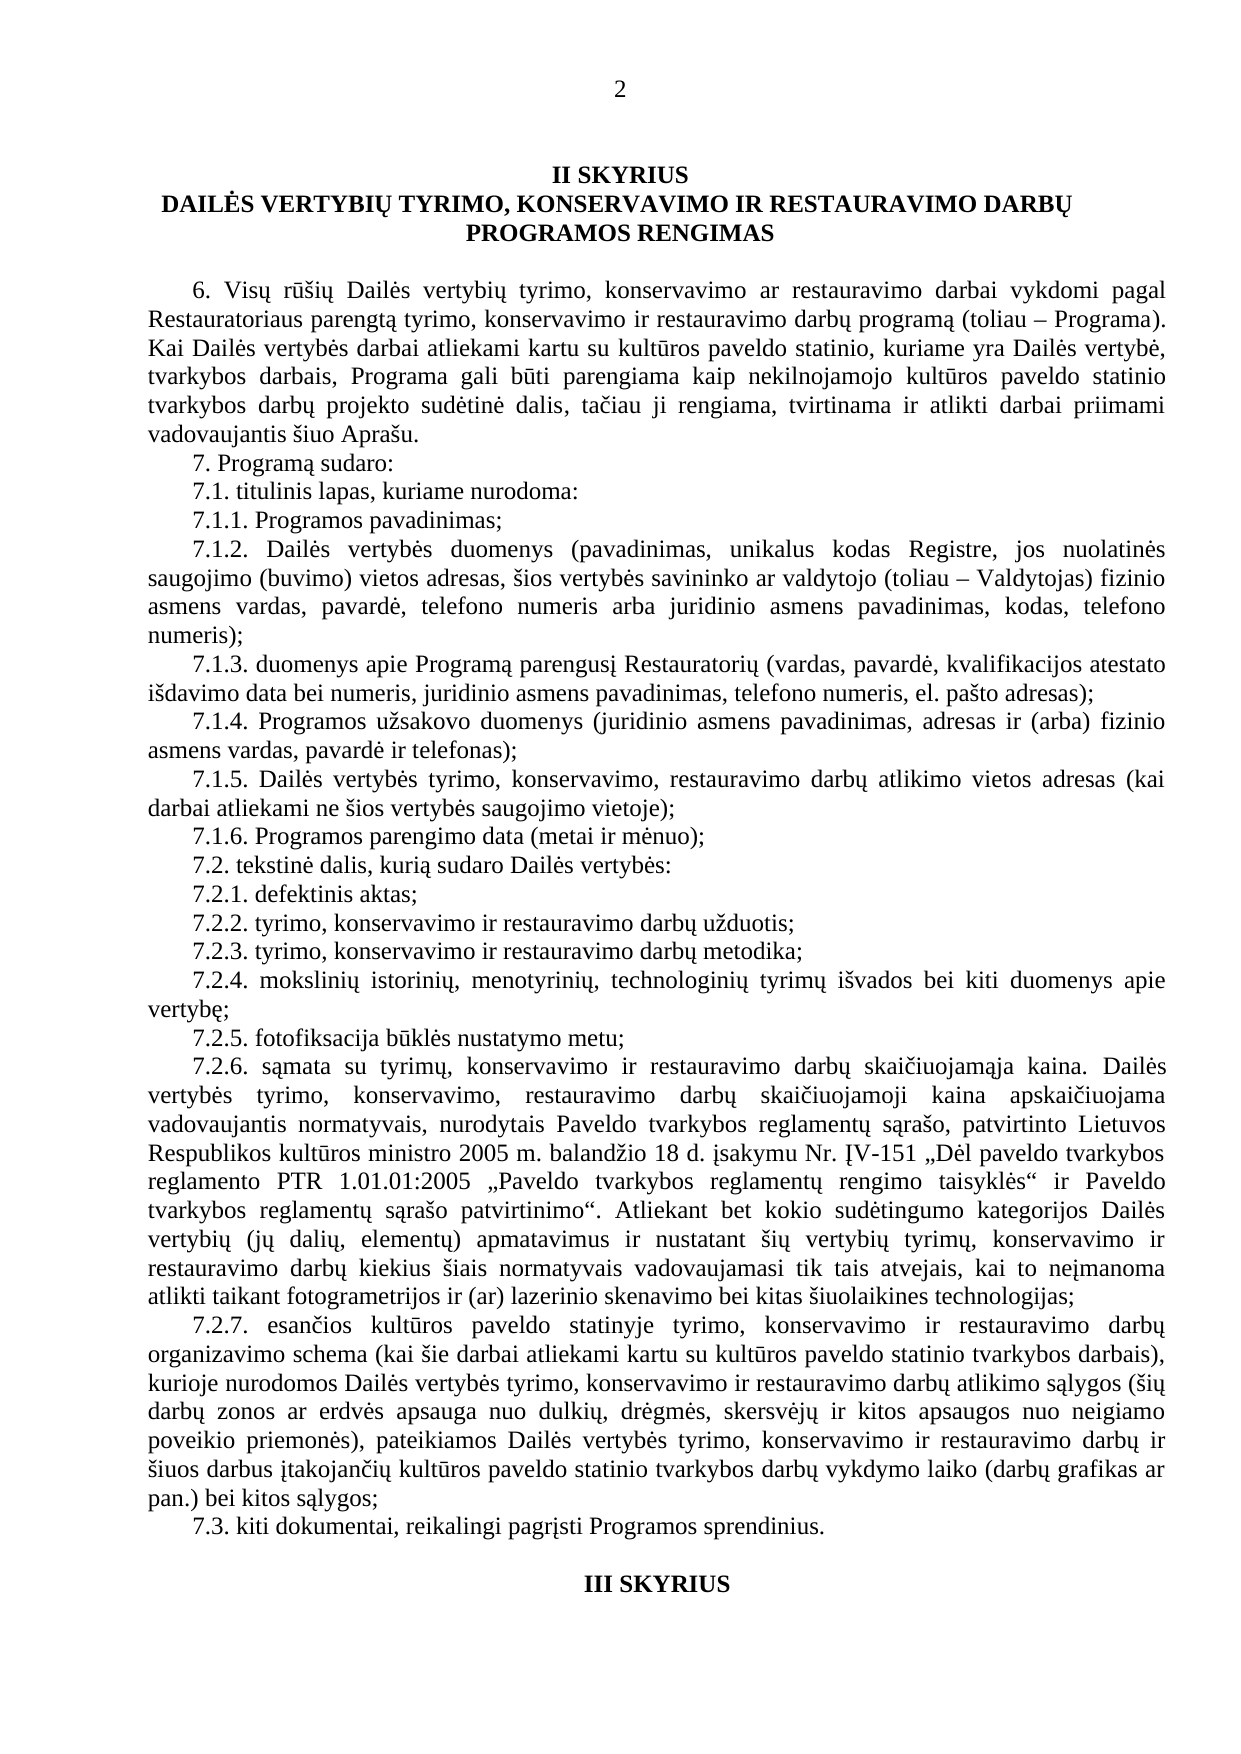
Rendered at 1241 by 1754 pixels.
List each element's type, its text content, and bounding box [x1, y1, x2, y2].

text 7.2.1. defektinis aktas; [148, 879, 1166, 908]
text 7.1.2. Dailės vertybės duomenys (pavadinimas, unikalus kodas Registre, jos nuolatinės saugojimo (buvimo) vietos adresas, šios vertybės savininko ar valdytojo (toliau – Valdytojas) fizinio asmens vardas, pavardė, telefono numeris arba juridinio asmens pavadinimas, kodas, telefono numeris); [148, 534, 1166, 649]
text 7.2.6. sąmata su tyrimų, konservavimo ir restauravimo darbų skaičiuojamąja kaina. Dailės vertybės tyrimo, konservavimo, restauravimo darbų skaičiuojamoji kaina apskaičiuojama vadovaujantis normatyvais, nurodytais Paveldo tvarkybos reglamentų sąrašo, patvirtinto Lietuvos Respublikos kultūros ministro 2005 m. balandžio 18 d. įsakymu Nr. ĮV-151 „Dėl paveldo tvarkybos reglamento PTR 1.01.01:2005 „Paveldo tvarkybos reglamentų rengimo taisyklės“ ir Paveldo tvarkybos reglamentų sąrašo patvirtinimo“. Atliekant bet kokio sudėtingumo kategorijos Dailės vertybių (jų dalių, elementų) apmatavimus ir nustatant šių vertybių tyrimų, konservavimo ir restauravimo darbų kiekius šiais normatyvais vadovaujamasi tik tais atvejais, kai to neįmanoma atlikti taikant fotogrametrijos ir (ar) lazerinio skenavimo bei kitas šiuolaikines technologijas; [148, 1051, 1166, 1310]
text 7.1.6. Programos parengimo data (metai ir mėnuo); [74, 821, 1166, 850]
text PROGRAMOS RENGIMAS [74, 218, 1166, 246]
text III SKYRIUS [148, 1569, 1166, 1598]
text 7.2.2. tyrimo, konservavimo ir restauravimo darbų užduotis; [148, 908, 1166, 936]
text 7.1.3. duomenys apie Programą parengusį Restauratorių (vardas, pavardė, kvalifikacijos atestato išdavimo data bei numeris, juridinio asmens pavadinimas, telefono numeris, el. pašto adresas); [148, 649, 1166, 706]
text 7.1.5. Dailės vertybės tyrimo, konservavimo, restauravimo darbų atlikimo vietos adresas (kai darbai atliekami ne šios vertybės saugojimo vietoje); [148, 764, 1166, 821]
text 7.1.4. Programos užsakovo duomenys (juridinio asmens pavadinimas, adresas ir (arba) fizinio asmens vardas, pavardė ir telefonas); [148, 706, 1166, 764]
text 7.1.1. Programos pavadinimas; [148, 505, 1166, 534]
text 7.2.5. fotofiksacija būklės nustatymo metu; [148, 1023, 1166, 1051]
text 7. Programą sudaro: [148, 448, 1166, 476]
text 7.3. kiti dokumentai, reikalingi pagrįsti Programos sprendinius. [148, 1511, 1166, 1540]
text II SKYRIUS [74, 160, 1166, 189]
text 7.1. titulinis lapas, kuriame nurodoma: [148, 476, 1166, 505]
text 7.2.3. tyrimo, konservavimo ir restauravimo darbų metodika; [148, 936, 1166, 965]
text 7.2. tekstinė dalis, kurią sudaro Dailės vertybės: [148, 850, 1166, 879]
text 7.2.7. esančios kultūros paveldo statinyje tyrimo, konservavimo ir restauravimo darbų organizavimo schema (kai šie darbai atliekami kartu su kultūros paveldo statinio tvarkybos darbais), kurioje nurodomos Dailės vertybės tyrimo, konservavimo ir restauravimo darbų atlikimo sąlygos (šių darbų zonos ar erdvės apsauga nuo dulkių, drėgmės, skersvėjų ir kitos apsaugos nuo neigiamo poveikio priemonės), pateikiamos Dailės vertybės tyrimo, konservavimo ir restauravimo darbų ir šiuos darbus įtakojančių kultūros paveldo statinio tvarkybos darbų vykdymo laiko (darbų grafikas ar pan.) bei kitos sąlygos; [148, 1310, 1166, 1511]
text DAILĖS VERTYBIŲ TYRIMO, KONSERVAVIMO IR RESTAURAVIMO DARBŲ [74, 189, 1166, 218]
text 7.2.4. mokslinių istorinių, menotyrinių, technologinių tyrimų išvados bei kiti duomenys apie vertybę; [148, 965, 1166, 1023]
text 6. Visų rūšių Dailės vertybių tyrimo, konservavimo ar restauravimo darbai vykdomi pagal Restauratoriaus parengtą tyrimo, konservavimo ir restauravimo darbų programą (toliau – Programa). Kai Dailės vertybės darbai atliekami kartu su kultūros paveldo statinio, kuriame yra Dailės vertybė, tvarkybos darbais, Programa gali būti parengiama kaip nekilnojamojo kultūros paveldo statinio tvarkybos darbų projekto sudėtinė dalis, tačiau ji rengiama, tvirtinama ir atlikti darbai priimami vadovaujantis šiuo Aprašu. [148, 275, 1166, 448]
